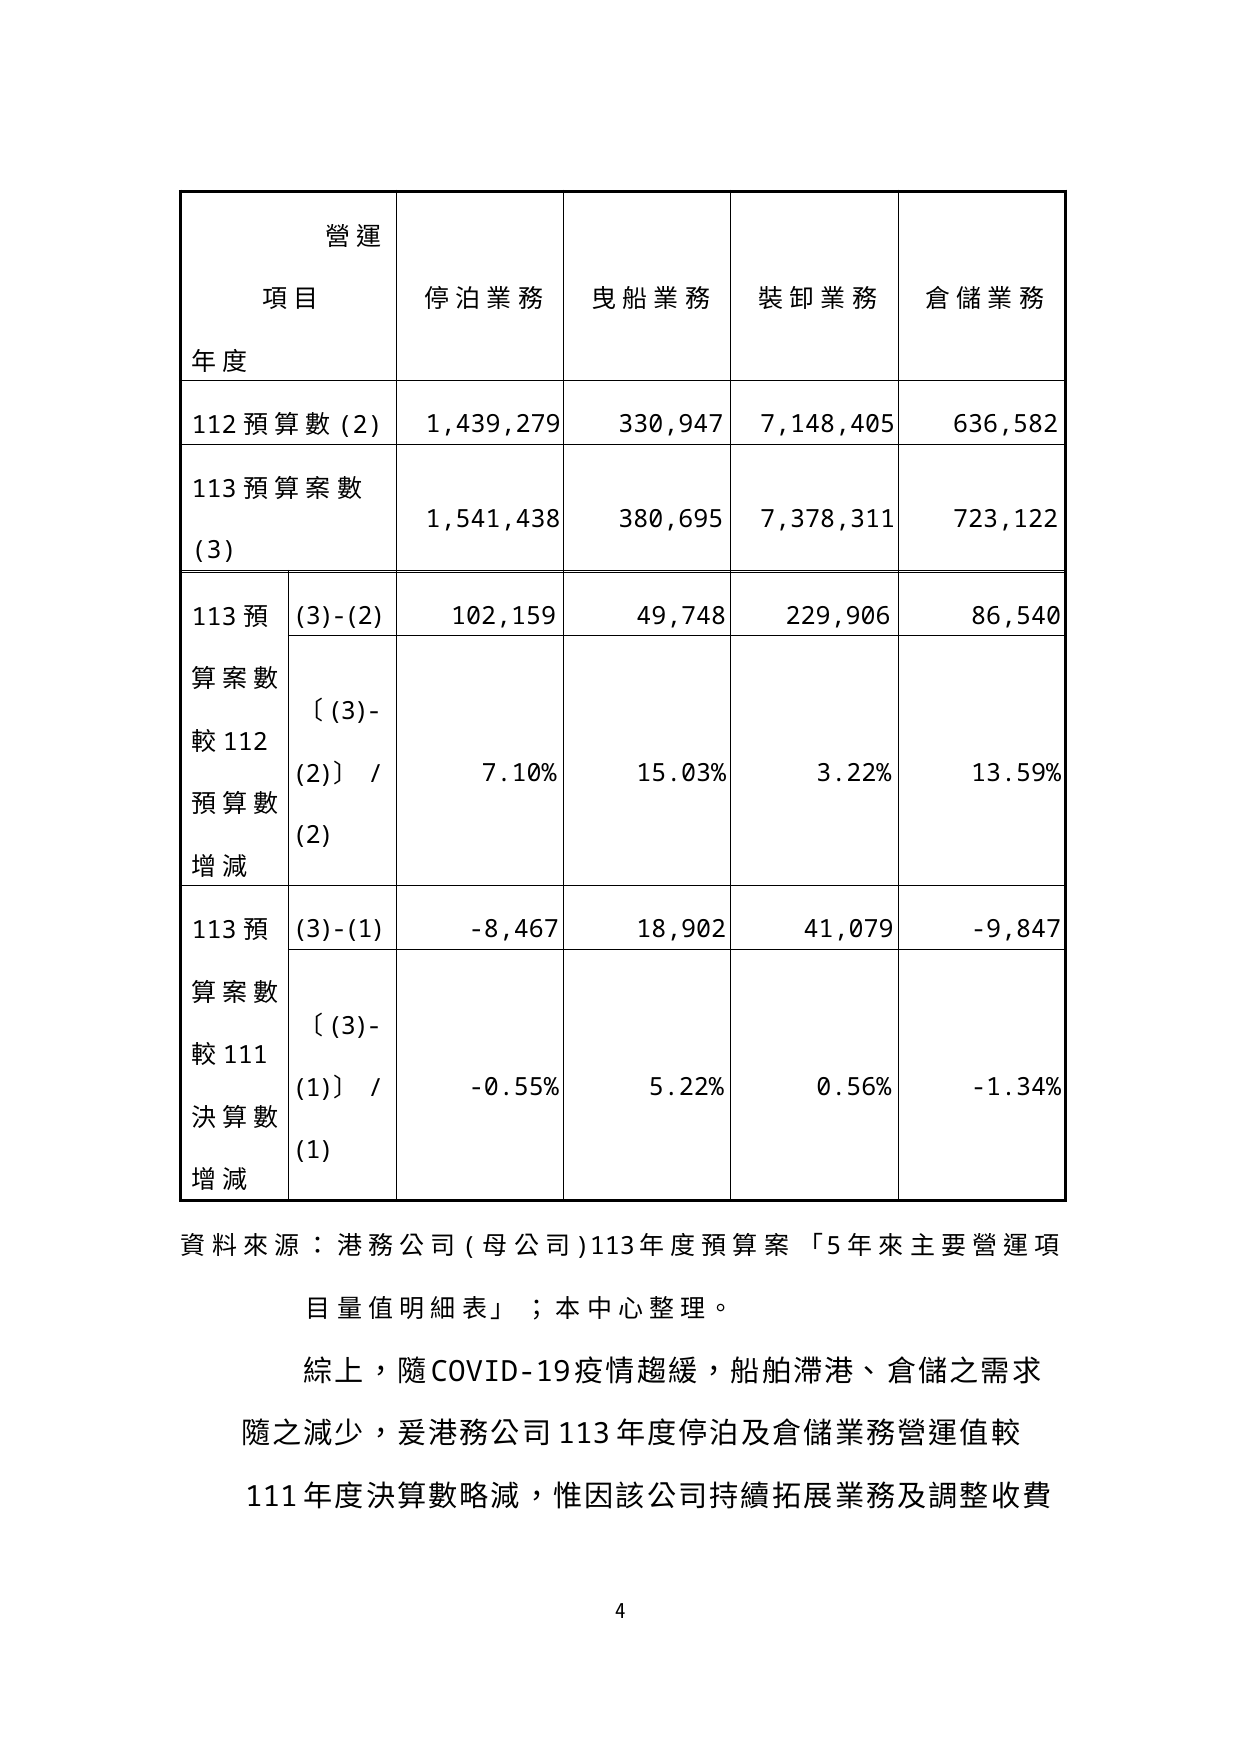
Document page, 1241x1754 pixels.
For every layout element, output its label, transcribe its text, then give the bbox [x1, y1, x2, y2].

table_cell 113預算案數較111決算數增減 [182, 886, 288, 1199]
table_cell 102,159 [397, 573, 563, 635]
table_cell 330,947 [564, 381, 730, 444]
table_cell 723,122 [899, 445, 1064, 570]
table_cell 5.22% [564, 950, 730, 1199]
table_cell (3)-(1) [289, 886, 396, 949]
table_cell 636,582 [899, 381, 1064, 444]
table_cell 〔(3)-(1)〕/(1) [289, 950, 396, 1199]
table_header 倉儲業務 [899, 193, 1064, 380]
table_cell 86,540 [899, 573, 1064, 635]
table_cell 〔(3)-(2)〕/(2) [289, 636, 396, 885]
table_cell 7,378,311 [731, 445, 898, 570]
table_cell 0.56% [731, 950, 898, 1199]
table_cell 380,695 [564, 445, 730, 570]
table_header 停泊業務 [397, 193, 563, 380]
table_cell 113預算案數較112預算數增減 [182, 573, 288, 885]
table_cell -9,847 [899, 886, 1064, 949]
table_cell 3.22% [731, 636, 898, 885]
table_cell 15.03% [564, 636, 730, 885]
text 資料來源：港務公司(母公司)113年度預算案「5年來主要營運項目量值明細表」；本中心整理。 [177, 1202, 1063, 1327]
table_cell 41,079 [731, 886, 898, 949]
table_cell -0.55% [397, 950, 563, 1199]
table_cell 7.10% [397, 636, 563, 885]
table_cell 49,748 [564, 573, 730, 635]
table_cell 1,541,438 [397, 445, 563, 570]
table_cell -8,467 [397, 886, 563, 949]
table_cell 112預算數(2) [182, 381, 396, 444]
table_header 曳船業務 [564, 193, 730, 380]
table_cell (3)-(2) [289, 573, 396, 635]
table_cell 229,906 [731, 573, 898, 635]
table_cell 7,148,405 [731, 381, 898, 444]
text 綜上，隨COVID-19疫情趨緩，船舶滯港、倉儲之需求隨之減少，爰港務公司113年度停泊及倉儲業務營運值較111年度決算數略減，惟因該公司持續拓展業務及調整收費等措施，113年度主要營運項目營運值均較112年度增加，允宜賡續滾動檢討商港周遭環境之變化，據以調整港埠發展，俾提升營運效能。 [236, 1327, 1063, 1514]
table_cell 18,902 [564, 886, 730, 949]
table_cell 113預算案數(3) [182, 445, 396, 570]
table_header 營運項目 年度 [182, 193, 396, 380]
table_cell -1.34% [899, 950, 1064, 1199]
table_cell 13.59% [899, 636, 1064, 885]
table_header 裝卸業務 [731, 193, 898, 380]
table_cell 1,439,279 [397, 381, 563, 444]
